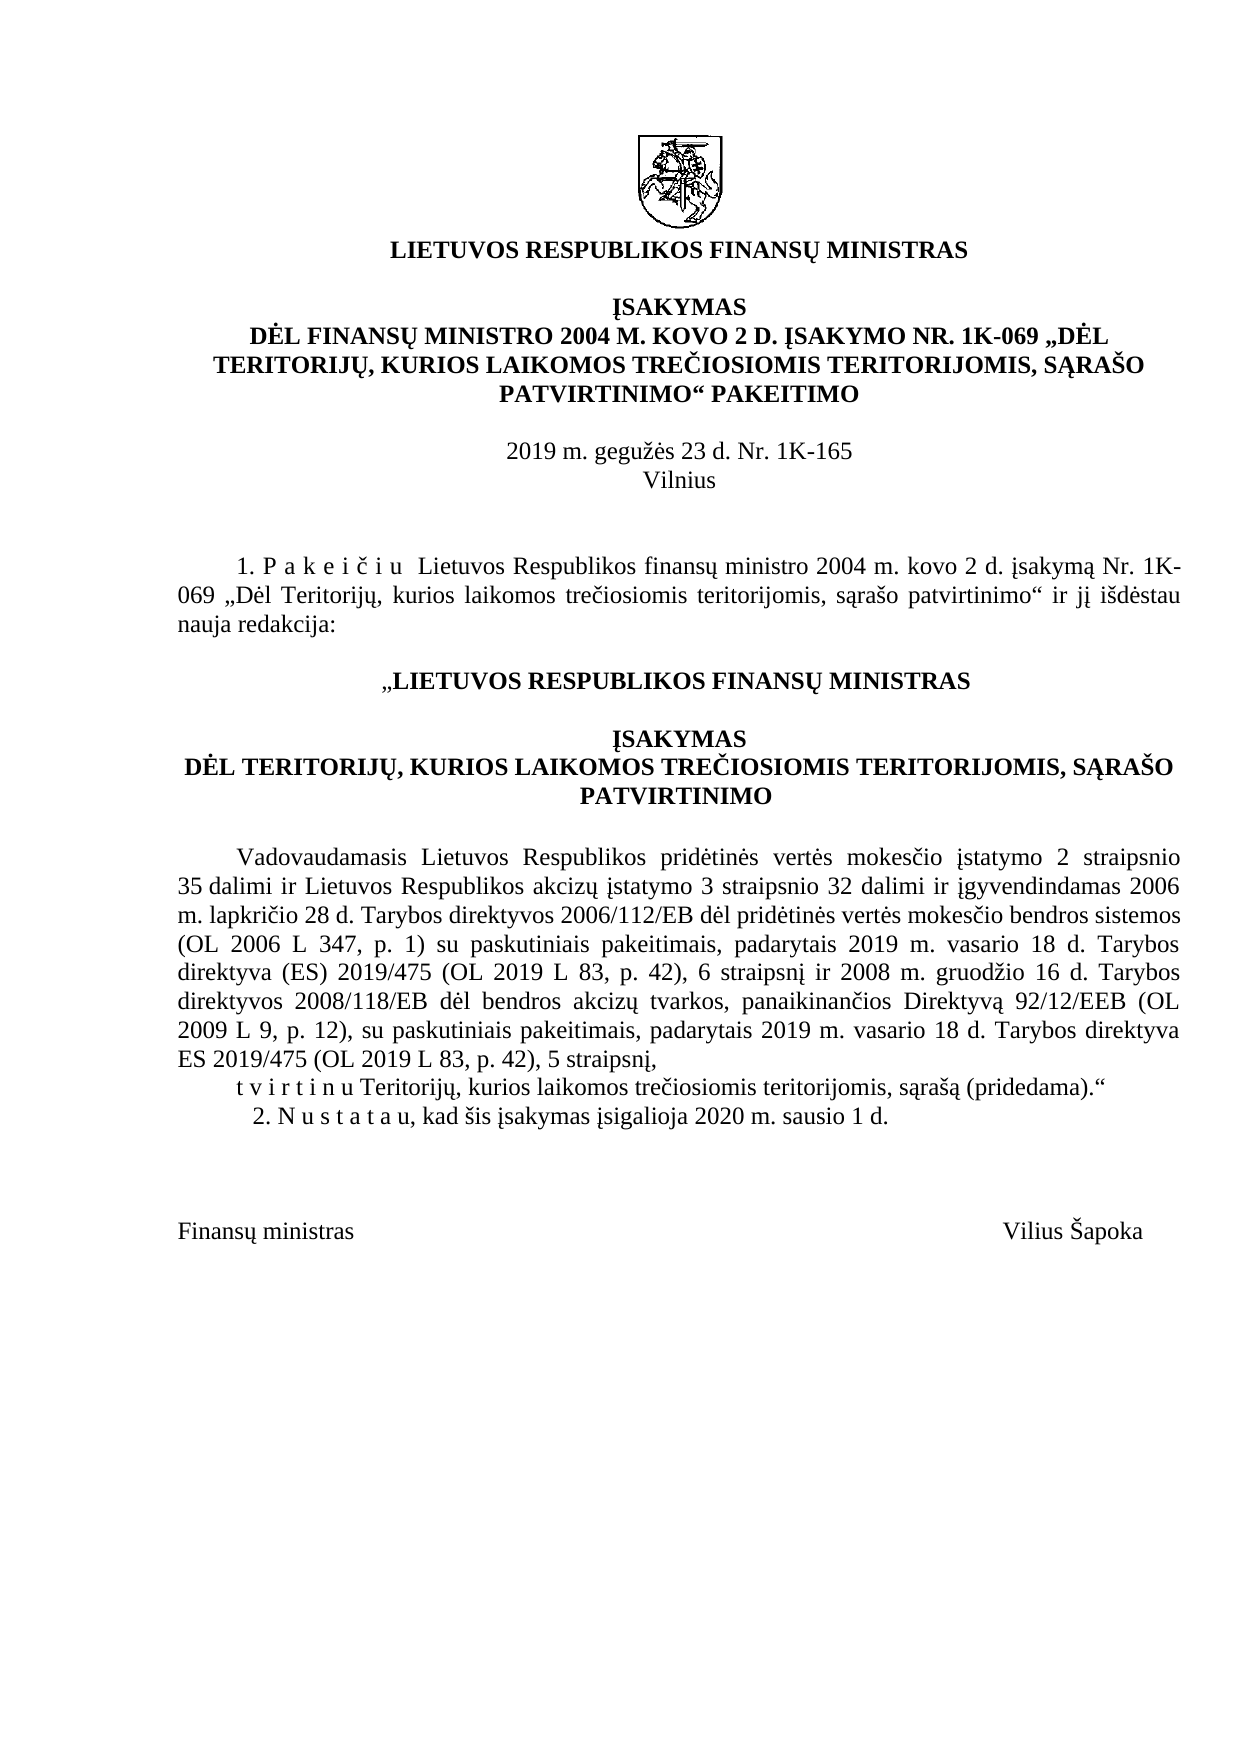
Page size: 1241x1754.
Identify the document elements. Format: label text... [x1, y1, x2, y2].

text Vadovaudamasis Lietuvos Respublikos pridėtinės vertės mokesčio įstatymo 2 straipsnio 35 dalimi ir Lietuvos Respublikos akcizų įstatymo 3 straipsnio 32 dalimi ir įgyvendindamas 2006 m. lapkričio 28 d. Tarybos direktyvos 2006/112/EB dėl pridėtinės vertės mokesčio bendros sistemos (OL 2006 L 347, p. 1) su paskutiniais pakeitimais, padarytais 2019 m. vasario 18 d. Tarybos direktyva (ES) 2019/475 (OL 2019 L 83, p. 42), 6 straipsnį ir 2008 m. gruodžio 16 d. Tarybos direktyvos 2008/118/EB dėl bendros akcizų tvarkos, panaikinančios Direktyvą 92/12/EEB (OL 2009 L 9, p. 12), su paskutiniais pakeitimais, padarytais 2019 m. vasario 18 d. Tarybos direktyva ES 2019/475 (OL 2019 L 83, p. 42), 5 straipsnį, [177, 842, 1181, 1072]
text DĖL TERITORIJŲ, KURIOS LAIKOMOS TREČIOSIOMIS TERITORIJOMIS, SĄRAŠO PATVIRTINIMO [177, 752, 1181, 810]
text 1. P a k e i č i u Lietuvos Respublikos finansų ministro 2004 m. kovo 2 d. įsakymą Nr. 1K-069 „Dėl Teritorijų, kurios laikomos trečiosiomis teritorijomis, sąrašo patvirtinimo“ ir jį išdėstau nauja redakcija: [177, 551, 1181, 637]
text „LIETUVOS RESPUBLIKOS FINANSŲ MINISTRAS [177, 666, 1181, 695]
text t v i r t i n u Teritorijų, kurios laikomos trečiosiomis teritorijomis, sąrašą (pridedama).“ [177, 1072, 1181, 1101]
text 2. N u s t a t a u, kad šis įsakymas įsigalioja 2020 m. sausio 1 d. [177, 1101, 1181, 1130]
text Finansų ministras Vilius Šapoka [177, 1216, 1181, 1245]
text Vilnius [177, 465, 1181, 494]
text ĮSAKYMAS [177, 292, 1181, 321]
text DĖL FINANSŲ MINISTRO 2004 m. KOVO 2 d. ĮSAKYMO Nr. 1K-069 „dĖL TERITORIJŲ, KURIOS LAIKOMOS TREČIOSIOMIS TERITORIJOMIS, SĄRAŠO PATVIRTINIMO“ PAKEITIMO [177, 321, 1181, 407]
text LIETUVOS RESPUBLIKOS FINANSŲ MINISTRAS [177, 235, 1181, 264]
text 2019 m. gegužės 23 d. Nr. 1K-165 [177, 436, 1181, 465]
text ĮSAKYMAS [177, 724, 1181, 752]
